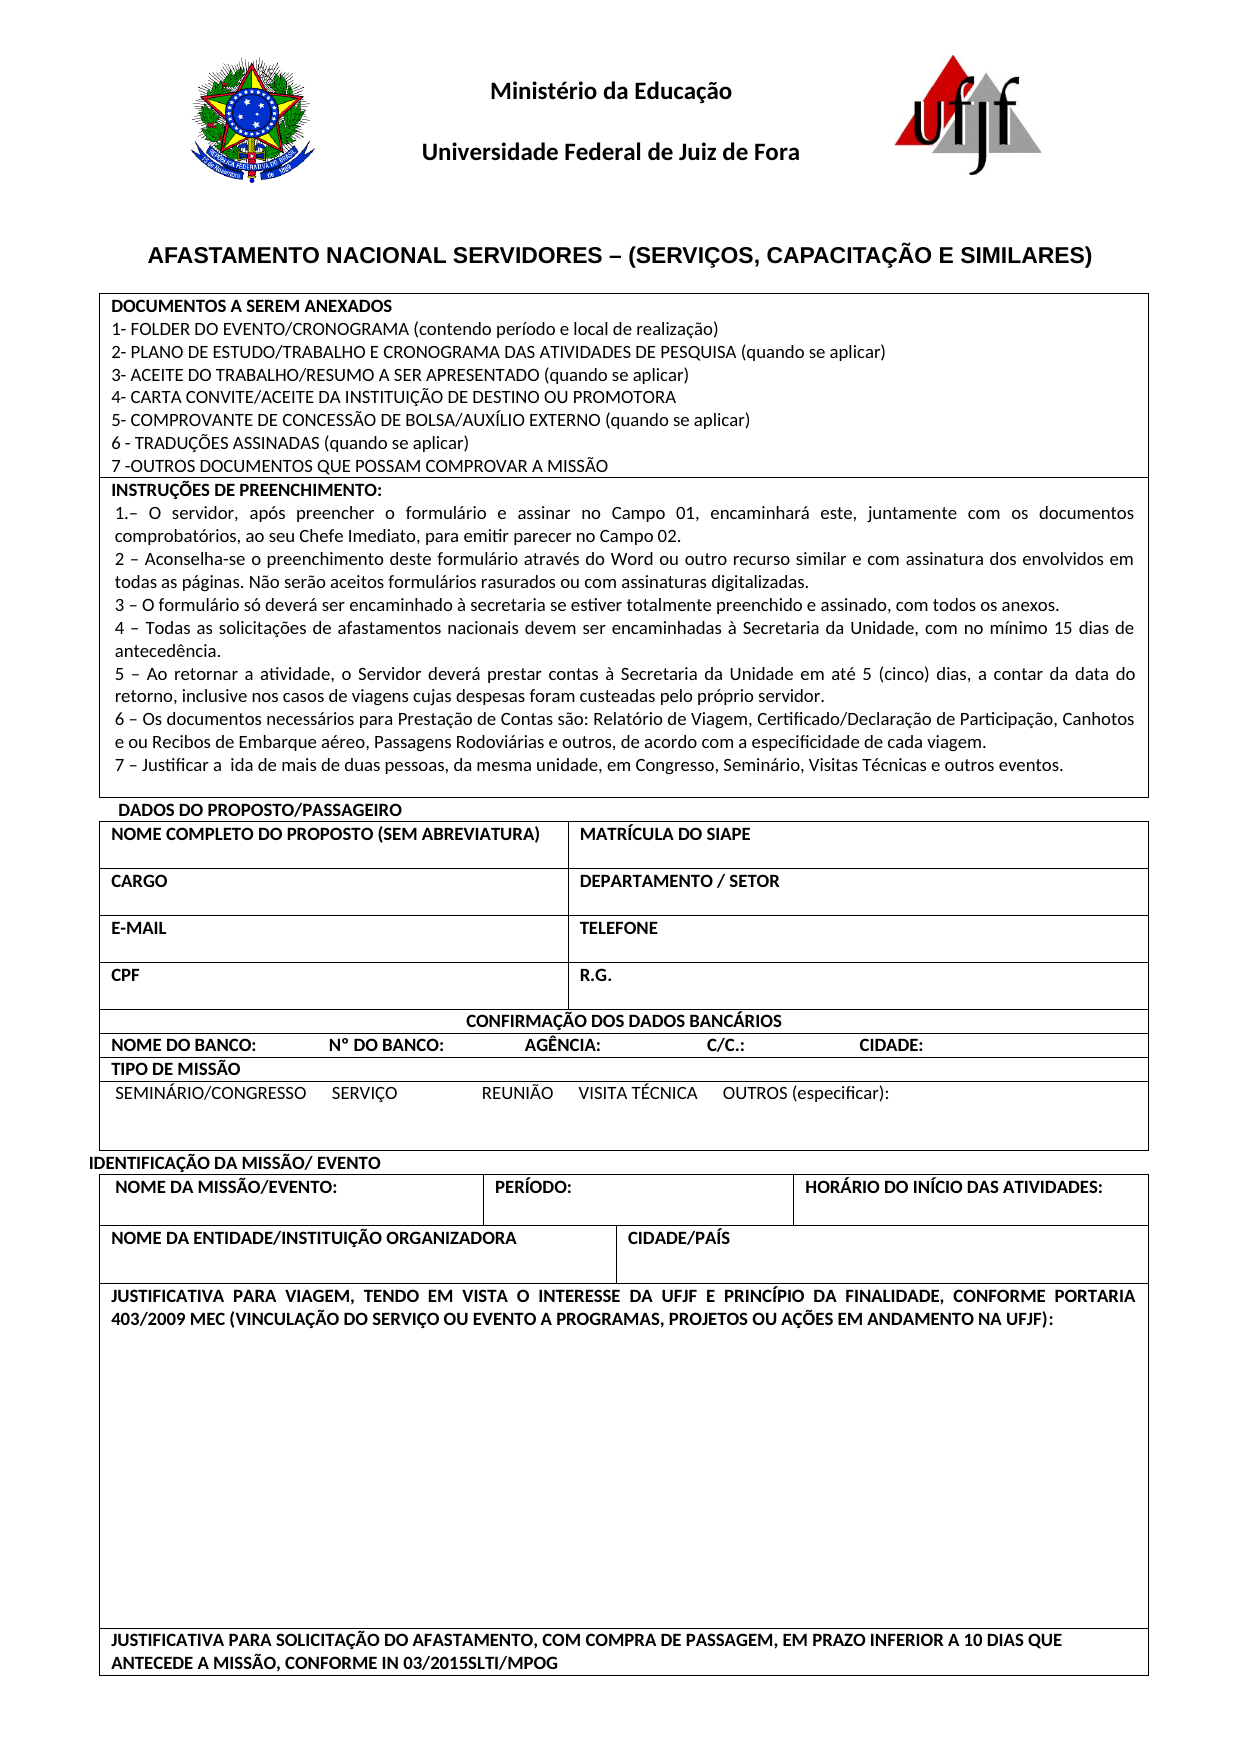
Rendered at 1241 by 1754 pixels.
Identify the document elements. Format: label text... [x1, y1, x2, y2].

table_cell JUSTIFICATIVA PARA VIAGEM, TENDO EM VISTA O INTERESSE DA UFJF E PRINCÍPIO DA FINALIDADE, CONFORME PORTARIA 403/2009 MEC (VINCULAÇÃO DO SERVIÇO OU EVENTO A PROGRAMAS, PROJETOS OU AÇÕES EM ANDAMENTO NA UFJF): [100, 1284, 1148, 1628]
table_cell CIDADE/PAÍS [617, 1226, 1148, 1283]
table_header NOME COMPLETO DO PROPOSTO (SEM ABREVIATURA) [100, 822, 568, 868]
table_header DOCUMENTOS A SEREM ANEXADOS 1- FOLDER DO EVENTO/CRONOGRAMA (contendo período e local de realização) 2- PLANO DE ESTUDO/TRABALHO E CRONOGRAMA DAS ATIVIDADES DE PESQUISA (quando se aplicar) 3- ACEITE DO TRABALHO/RESUMO A SER APRESENTADO (quando se aplicar) 4- CARTA CONVITE/ACEITE DA INSTITUIÇÃO DE DESTINO OU PROMOTORA 5- COMPROVANTE DE CONCESSÃO DE BOLSA/AUXÍLIO EXTERNO (quando se aplicar) 6 - TRADUÇÕES ASSINADAS (quando se aplicar) 7 -OUTROS DOCUMENTOS QUE POSSAM COMPROVAR A MISSÃO [100, 294, 1148, 477]
table_cell R.G. [569, 963, 1148, 1009]
table_cell NOME DO BANCO: Nº DO BANCO: AGÊNCIA: C/C.: CIDADE: [100, 1034, 1148, 1057]
table_cell CARGO [100, 869, 568, 915]
text AFASTAMENTO NACIONAL SERVIDORES – (SERVIÇOS, CAPACITAÇÃO E SIMILARES) [118, 242, 1122, 269]
table_cell SEMINÁRIO/CONGRESSO SERVIÇO REUNIÃO VISITA TÉCNICA OUTROS (especificar): [100, 1082, 1148, 1150]
table_cell TELEFONE [569, 916, 1148, 962]
table_header HORÁRIO DO INÍCIO DAS ATIVIDADES: [794, 1175, 1148, 1225]
table_header PERÍODO: [484, 1175, 793, 1225]
table_header MATRÍCULA DO SIAPE [569, 822, 1148, 868]
table_cell NOME DA ENTIDADE/INSTITUIÇÃO ORGANIZADORA [100, 1226, 616, 1283]
table_cell E-MAIL [100, 916, 568, 962]
table_cell INSTRUÇÕES DE PREENCHIMENTO: 1.– O servidor, após preencher o formulário e assinar no Campo 01, encaminhará este, juntamente com os documentos comprobatórios, ao seu Chefe Imediato, para emitir parecer no Campo 02. 2 – Aconselha-se o preenchimento deste formulário através do Word ou outro recurso similar e com assinatura dos envolvidos em todas as páginas. Não serão aceitos formulários rasurados ou com assinaturas digitalizadas. 3 – O formulário só deverá ser encaminhado à secretaria se estiver totalmente preenchido e assinado, com todos os anexos. 4 – Todas as solicitações de afastamentos nacionais devem ser encaminhadas à Secretaria da Unidade, com no mínimo 15 dias de antecedência. 5 – Ao retornar a atividade, o Servidor deverá prestar contas à Secretaria da Unidade em até 5 (cinco) dias, a contar da data do retorno, inclusive nos casos de viagens cujas despesas foram custeadas pelo próprio servidor. 6 – Os documentos necessários para Prestação de Contas são: Relatório de Viagem, Certificado/Declaração de Participação, Canhotos e ou Recibos de Embarque aéreo, Passagens Rodoviárias e outros, de acordo com a especificidade de cada viagem. 7 – Justificar a ida de mais de duas pessoas, da mesma unidade, em Congresso, Seminário, Visitas Técnicas e outros eventos. [100, 478, 1148, 797]
table_cell JUSTIFICATIVA PARA SOLICITAÇÃO DO AFASTAMENTO, COM COMPRA DE PASSAGEM, EM PRAZO INFERIOR A 10 DIAS QUE ANTECEDE A MISSÃO, CONFORME IN 03/2015SLTI/MPOG [100, 1629, 1148, 1674]
text IDENTIFICAÇÃO DA MISSÃO/ EVENTO [88, 1151, 1122, 1174]
table_cell CPF [100, 963, 568, 1009]
table_cell CONFIRMAÇÃO DOS DADOS BANCÁRIOS [100, 1010, 1148, 1033]
table_cell TIPO DE MISSÃO [100, 1058, 1148, 1081]
table_header NOME DA MISSÃO/EVENTO: [100, 1175, 483, 1225]
table_cell DEPARTAMENTO / SETOR [569, 869, 1148, 915]
text DADOS DO PROPOSTO/PASSAGEIRO [118, 798, 1122, 821]
